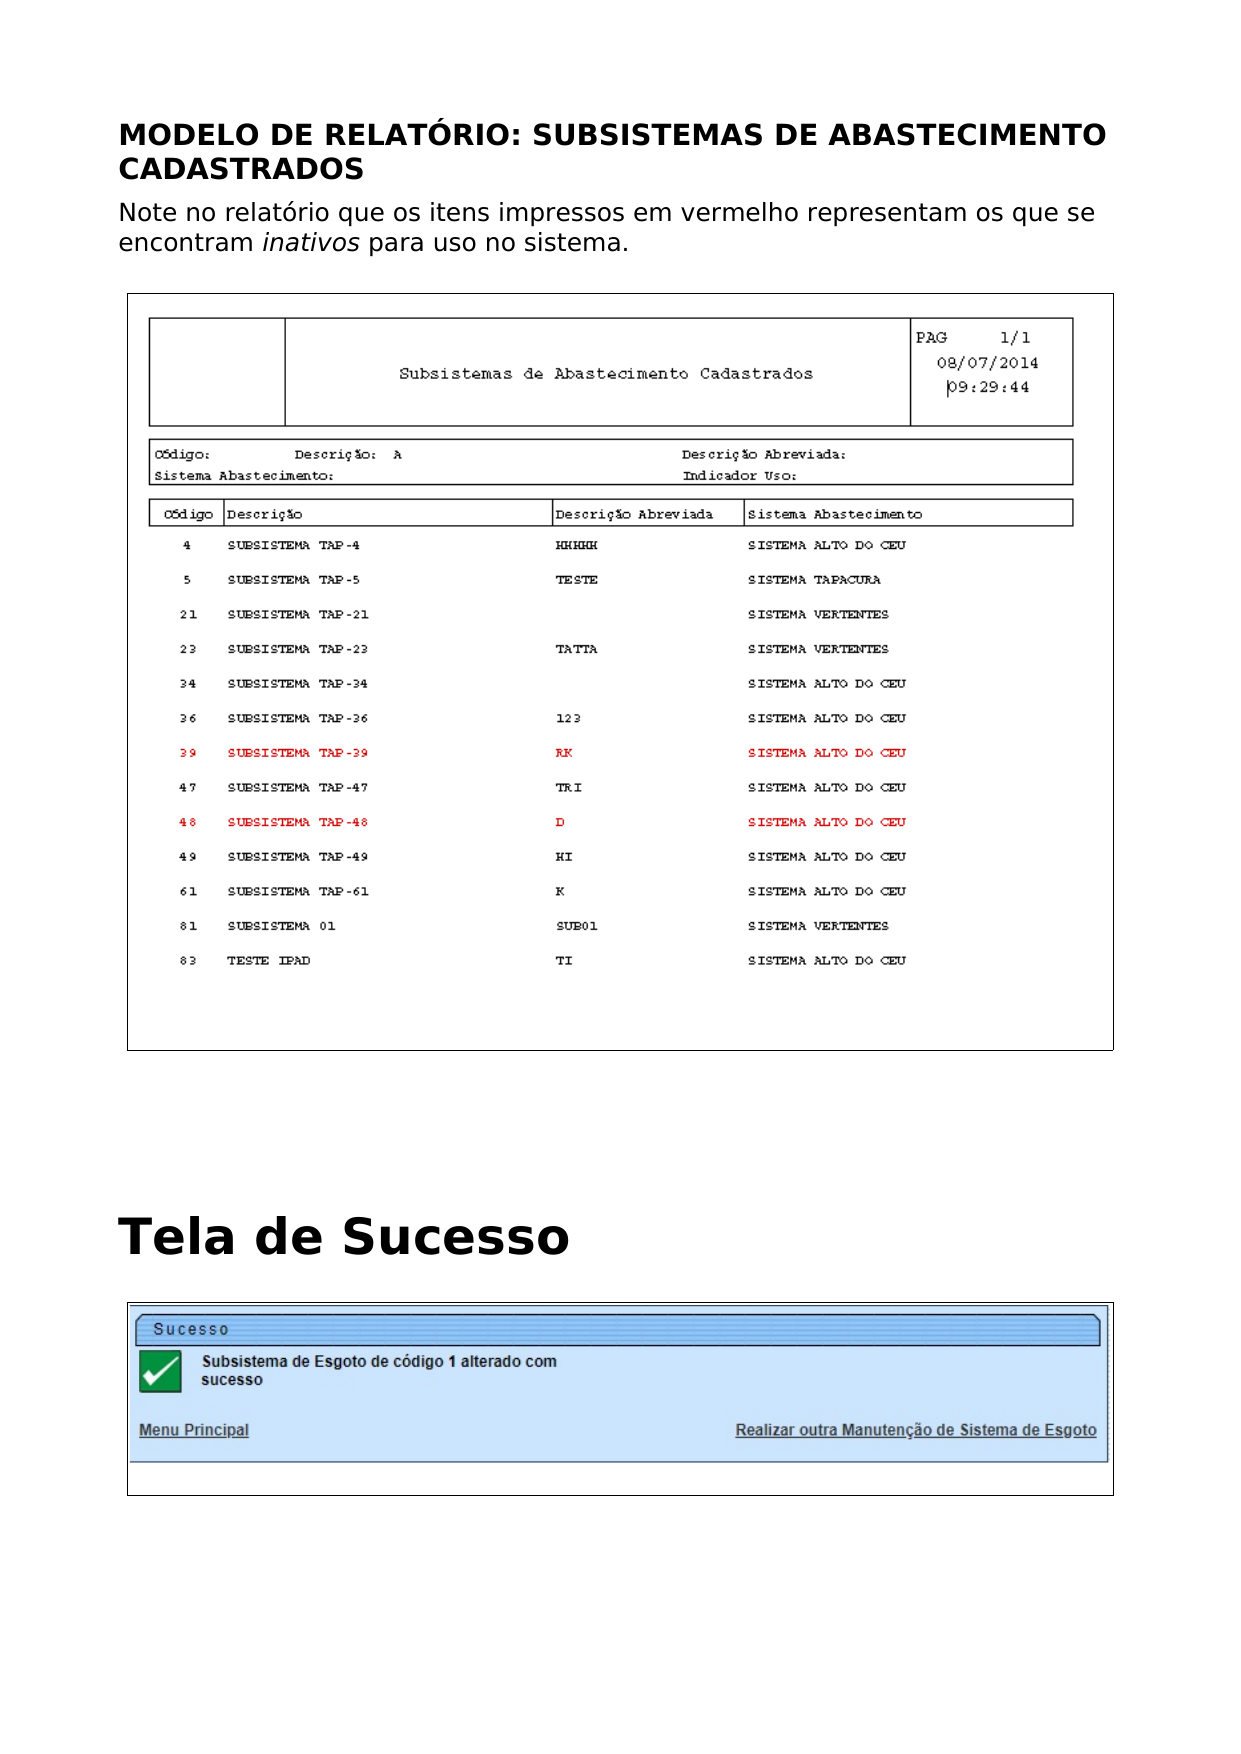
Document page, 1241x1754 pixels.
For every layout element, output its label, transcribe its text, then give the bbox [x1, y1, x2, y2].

text Note no relatório que os itens impressos em vermelho representam os que se encontram inativos para uso no sistema. [118, 198, 1122, 257]
picture [129, 1305, 1111, 1464]
subtitle Tela de Sucesso [118, 1208, 1122, 1266]
table_header [128, 1303, 1113, 1495]
subtitle MODELO DE RELATÓRIO: SUBSISTEMAS DE ABASTECIMENTO CADASTRADOS [118, 118, 1122, 186]
table_header [128, 294, 1113, 1049]
picture [129, 296, 1111, 1018]
